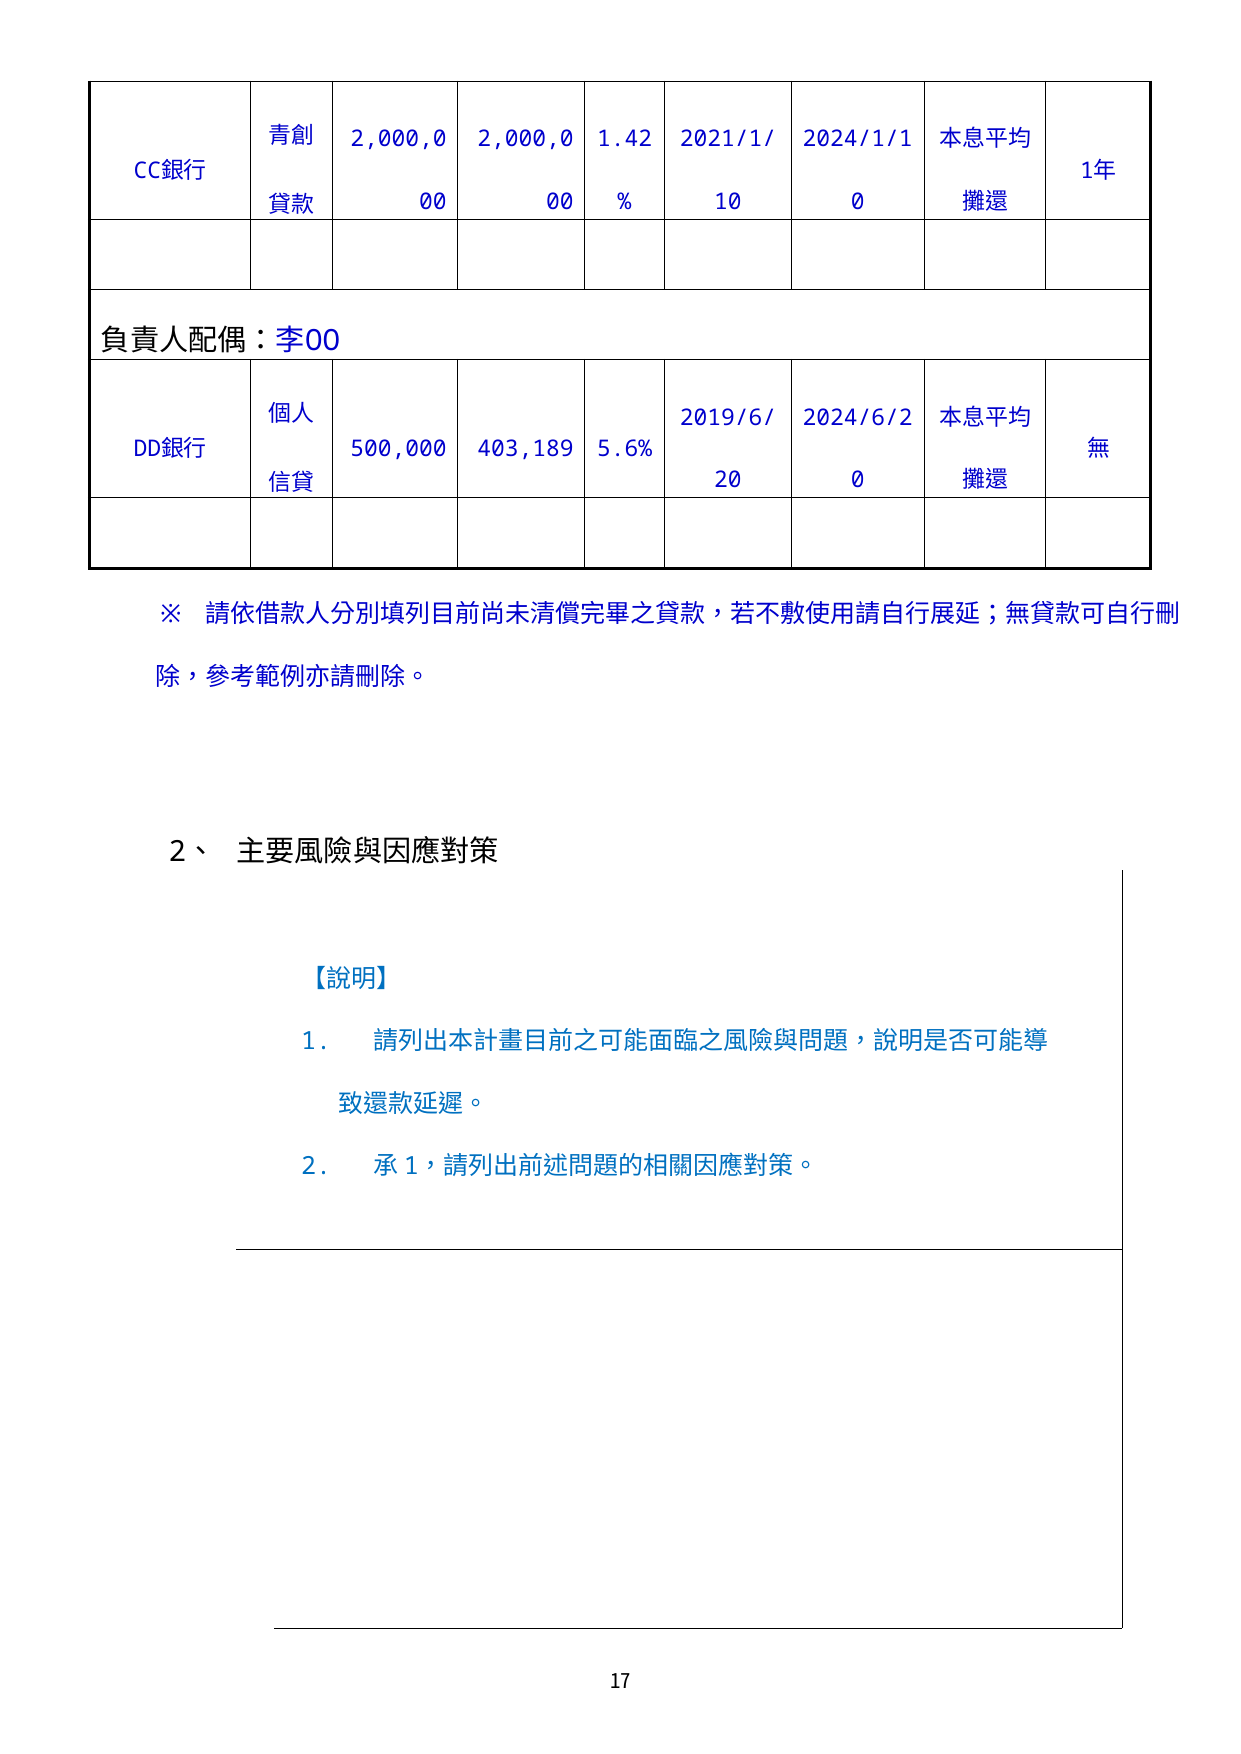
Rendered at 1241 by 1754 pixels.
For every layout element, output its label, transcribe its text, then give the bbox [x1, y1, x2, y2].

table_cell [792, 498, 924, 567]
table_cell 2024/1/10 [792, 82, 924, 219]
table_cell 5.6% [585, 360, 664, 497]
table_cell 500,000 [333, 360, 457, 497]
table_cell 2,000,000 [333, 82, 457, 219]
table_cell 403,189 [458, 360, 584, 497]
table_cell [251, 220, 332, 289]
table_cell 本息平均攤還 [925, 360, 1045, 497]
table_cell 1年 [1046, 82, 1149, 219]
table_cell [792, 220, 924, 289]
table_cell [1046, 498, 1149, 567]
table_cell 2,000,000 [458, 82, 584, 219]
table_cell [925, 498, 1045, 567]
table_cell 2019/6/20 [665, 360, 791, 497]
table_cell [1046, 220, 1149, 289]
list 承1，請列出前述問題的相關因應對策。 [236, 1122, 1122, 1249]
text 【說明】 [236, 870, 1122, 997]
table_cell CC銀行 [91, 82, 250, 219]
table_cell [585, 498, 664, 567]
table_cell 無 [1046, 360, 1149, 497]
table_cell DD銀行 [91, 360, 250, 497]
table_cell 負責人配偶：李OO [91, 290, 1149, 359]
list 請依借款人分別填列目前尚未清償完畢之貸款，若不敷使用請自行展延；無貸款可自行刪除，參考範例亦請刪除。 [156, 570, 1196, 695]
table_cell 本息平均攤還 [925, 82, 1045, 219]
table_cell 青創 貸款 [251, 82, 332, 219]
table_cell 2024/6/20 [792, 360, 924, 497]
table_cell [665, 498, 791, 567]
table_cell [333, 220, 457, 289]
table_cell 個人 信貸 [251, 360, 332, 497]
table_cell [251, 498, 332, 567]
table_cell 2021/1/10 [665, 82, 791, 219]
table_cell [458, 498, 584, 567]
table_cell [333, 498, 457, 567]
table_cell [91, 498, 250, 567]
table_cell 1.42% [585, 82, 664, 219]
table_cell [925, 220, 1045, 289]
table_cell [585, 220, 664, 289]
table_cell [665, 220, 791, 289]
list 請列出本計畫目前之可能面臨之風險與問題，說明是否可能導致還款延遲。 [236, 997, 1122, 1122]
list 主要風險與因應對策 [168, 808, 1122, 870]
table_cell [458, 220, 584, 289]
table_cell [91, 220, 250, 289]
